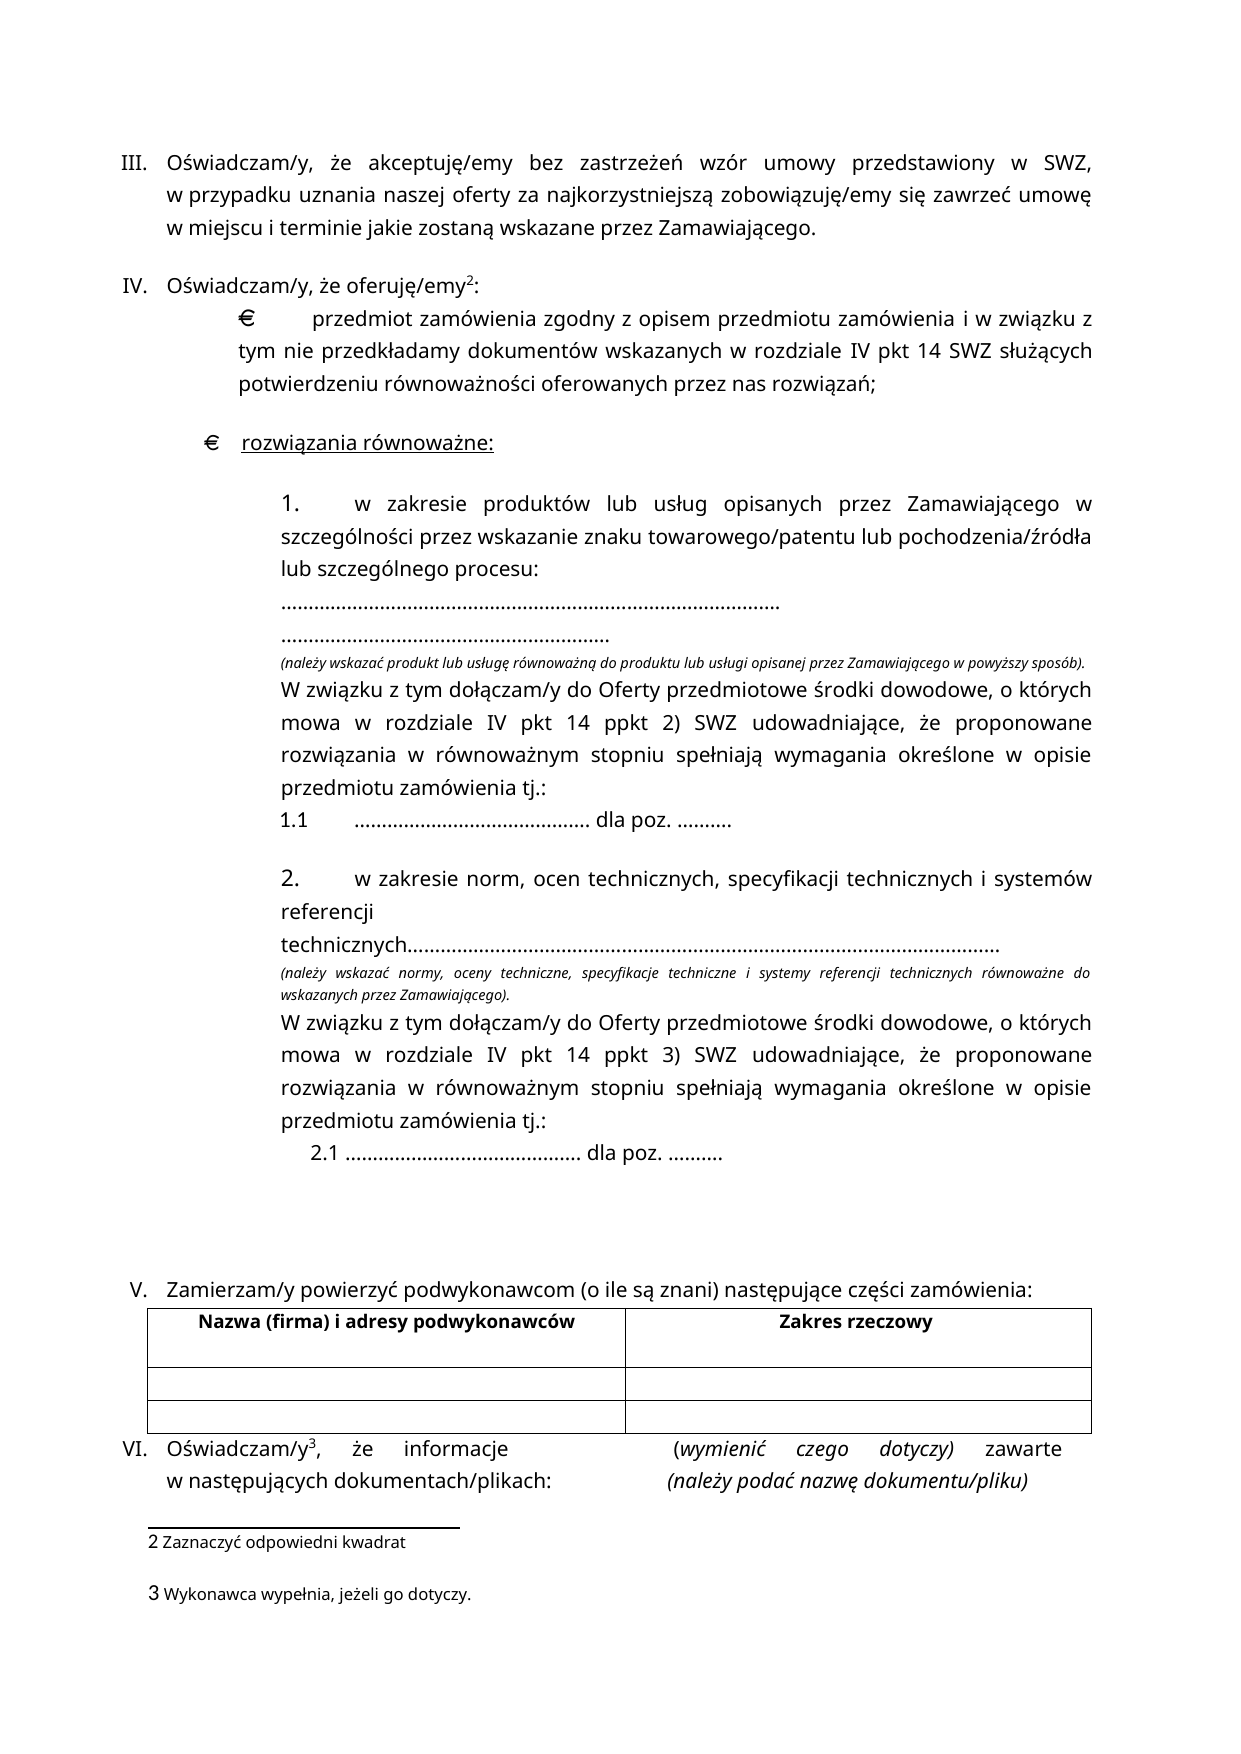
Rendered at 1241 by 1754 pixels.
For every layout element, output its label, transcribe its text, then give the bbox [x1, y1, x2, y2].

table_header Nazwa (firma) i adresy podwykonawców [148, 1309, 625, 1367]
text (należy wskazać produkt lub usługę równoważną do produktu lub usługi opisanej przez Zamawiającego w powyższy sposób). [281, 652, 1093, 672]
list Oświadczam/y, że informacje (wymienić czego dotyczy) zawarte w następujących dokumentach/plikach: (należy podać nazwę dokumentu/pliku) [148, 1434, 1093, 1495]
text W związku z tym dołączam/y do Oferty przedmiotowe środki dowodowe, o których mowa w rozdziale IV pkt 14 ppkt 2) SWZ udowadniające, że proponowane rozwiązania w równoważnym stopniu spełniają wymagania określone w opisie przedmiotu zamówienia tj.: [281, 675, 1093, 801]
list ……………………………………. dla poz. ………. [279, 806, 1093, 834]
list przedmiot zamówienia zgodny z opisem przedmiotu zamówienia i w związku z tym nie przedkładamy dokumentów wskazanych w rozdziale IV pkt 14 SWZ służących potwierdzeniu równoważności oferowanych przez nas rozwiązań; [238, 304, 1093, 398]
list Zaznaczyć odpowiedni kwadrat [148, 1528, 1093, 1554]
list Oświadczam/y, że akceptuję/emy bez zastrzeżeń wzór umowy przedstawiony w SWZ, w przypadku uznania naszej oferty za najkorzystniejszą zobowiązuję/emy się zawrzeć umowę w miejscu i terminie jakie zostaną wskazane przez Zamawiającego. [148, 148, 1093, 241]
list Zamierzam/y powierzyć podwykonawcom (o ile są znani) następujące części zamówienia: [148, 1275, 1093, 1304]
text W związku z tym dołączam/y do Oferty przedmiotowe środki dowodowe, o których mowa w rozdziale IV pkt 14 ppkt 3) SWZ udowadniające, że proponowane rozwiązania w równoważnym stopniu spełniają wymagania określone w opisie przedmiotu zamówienia tj.: [281, 1008, 1093, 1134]
list w zakresie produktów lub usług opisanych przez Zamawiającego w szczególności przez wskazanie znaku towarowego/patentu lub pochodzenia/źródła lub szczególnego procesu: [281, 487, 1093, 583]
list rozwiązania równoważne: [204, 428, 1093, 456]
table_cell [148, 1368, 625, 1400]
table_cell [148, 1401, 625, 1433]
list Oświadczam/y, że oferuję/emy: [148, 271, 1093, 300]
table_header Zakres rzeczowy [626, 1309, 1091, 1367]
text (należy wskazać normy, oceny techniczne, specyfikacje techniczne i systemy referencji technicznych równoważne do wskazanych przez Zamawiającego). [281, 962, 1093, 1005]
text ……………………………………………………………………………….…………………………………………………… [281, 587, 1093, 648]
list Wykonawca wypełnia, jeżeli go dotyczy. [148, 1578, 1093, 1606]
table_cell [626, 1401, 1091, 1433]
table_cell [626, 1368, 1091, 1400]
list w zakresie norm, ocen technicznych, specyfikacji technicznych i systemów referencji technicznych……………………………………………………………………………………………… [281, 862, 1093, 958]
text 2.1 ……………………………………. dla poz. ………. [310, 1138, 1093, 1167]
